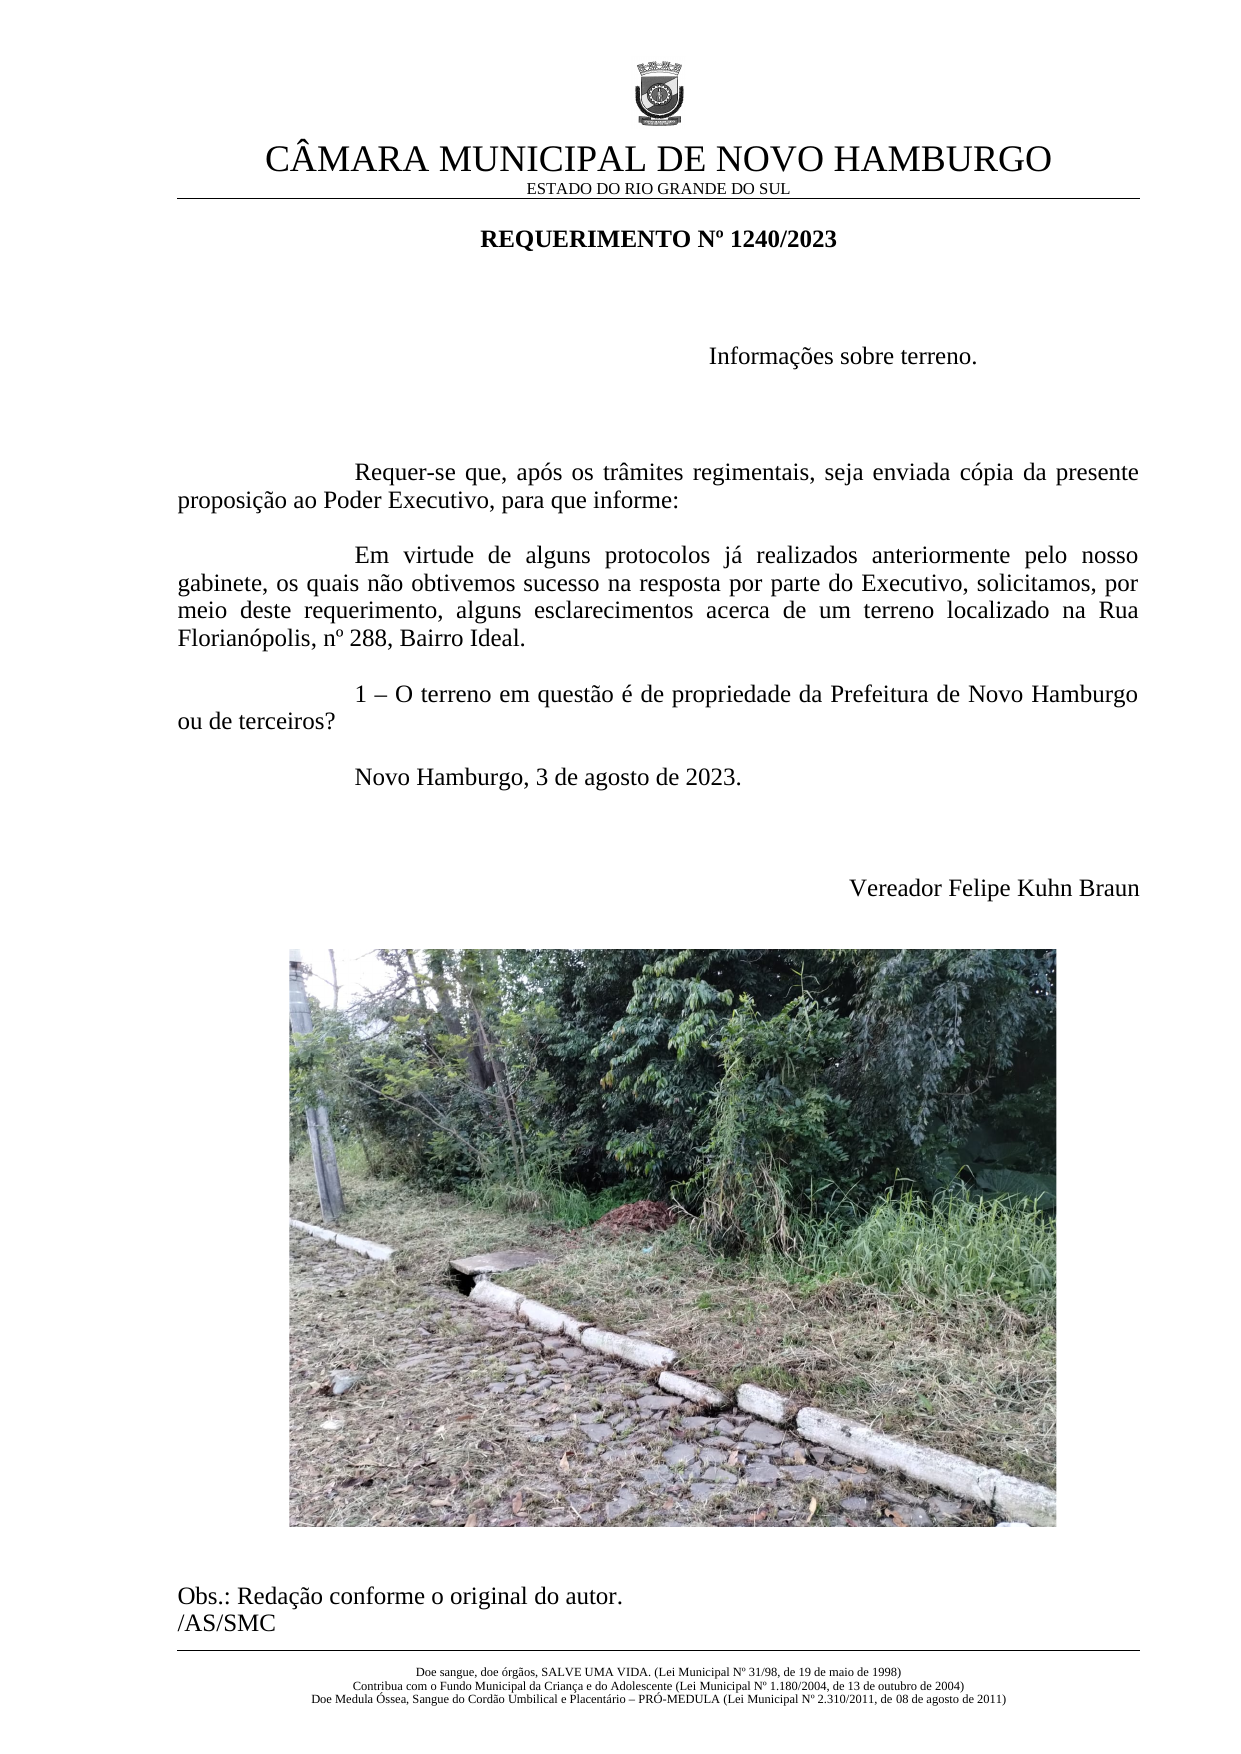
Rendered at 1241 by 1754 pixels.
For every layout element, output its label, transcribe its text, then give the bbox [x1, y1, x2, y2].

text Obs.: Redação conforme o original do autor. [177, 1582, 1140, 1609]
text 1 – O terreno em questão é de propriedade da Prefeitura de Novo Hamburgo ou de terceiros? [177, 680, 1140, 735]
text Em virtude de alguns protocolos já realizados anteriormente pelo nosso gabinete, os quais não obtivemos sucesso na resposta por parte do Executivo, solicitamos, por meio deste requerimento, alguns esclarecimentos acerca de um terreno localizado na Rua Florianópolis, nº 288, Bairro Ideal. [177, 541, 1140, 652]
picture [289, 949, 1057, 1527]
text Requer-se que, após os trâmites regimentais, seja enviada cópia da presente proposição ao Poder Executivo, para que informe: [177, 458, 1140, 513]
text /AS/SMC [177, 1609, 1140, 1637]
title REQUERIMENTO Nº 1240/2023 [177, 226, 1140, 253]
text Informações sobre terreno. [709, 342, 1140, 369]
text Novo Hamburgo, 3 de agosto de 2023. [177, 763, 1140, 791]
text Vereador Felipe Kuhn Braun [177, 874, 1140, 901]
